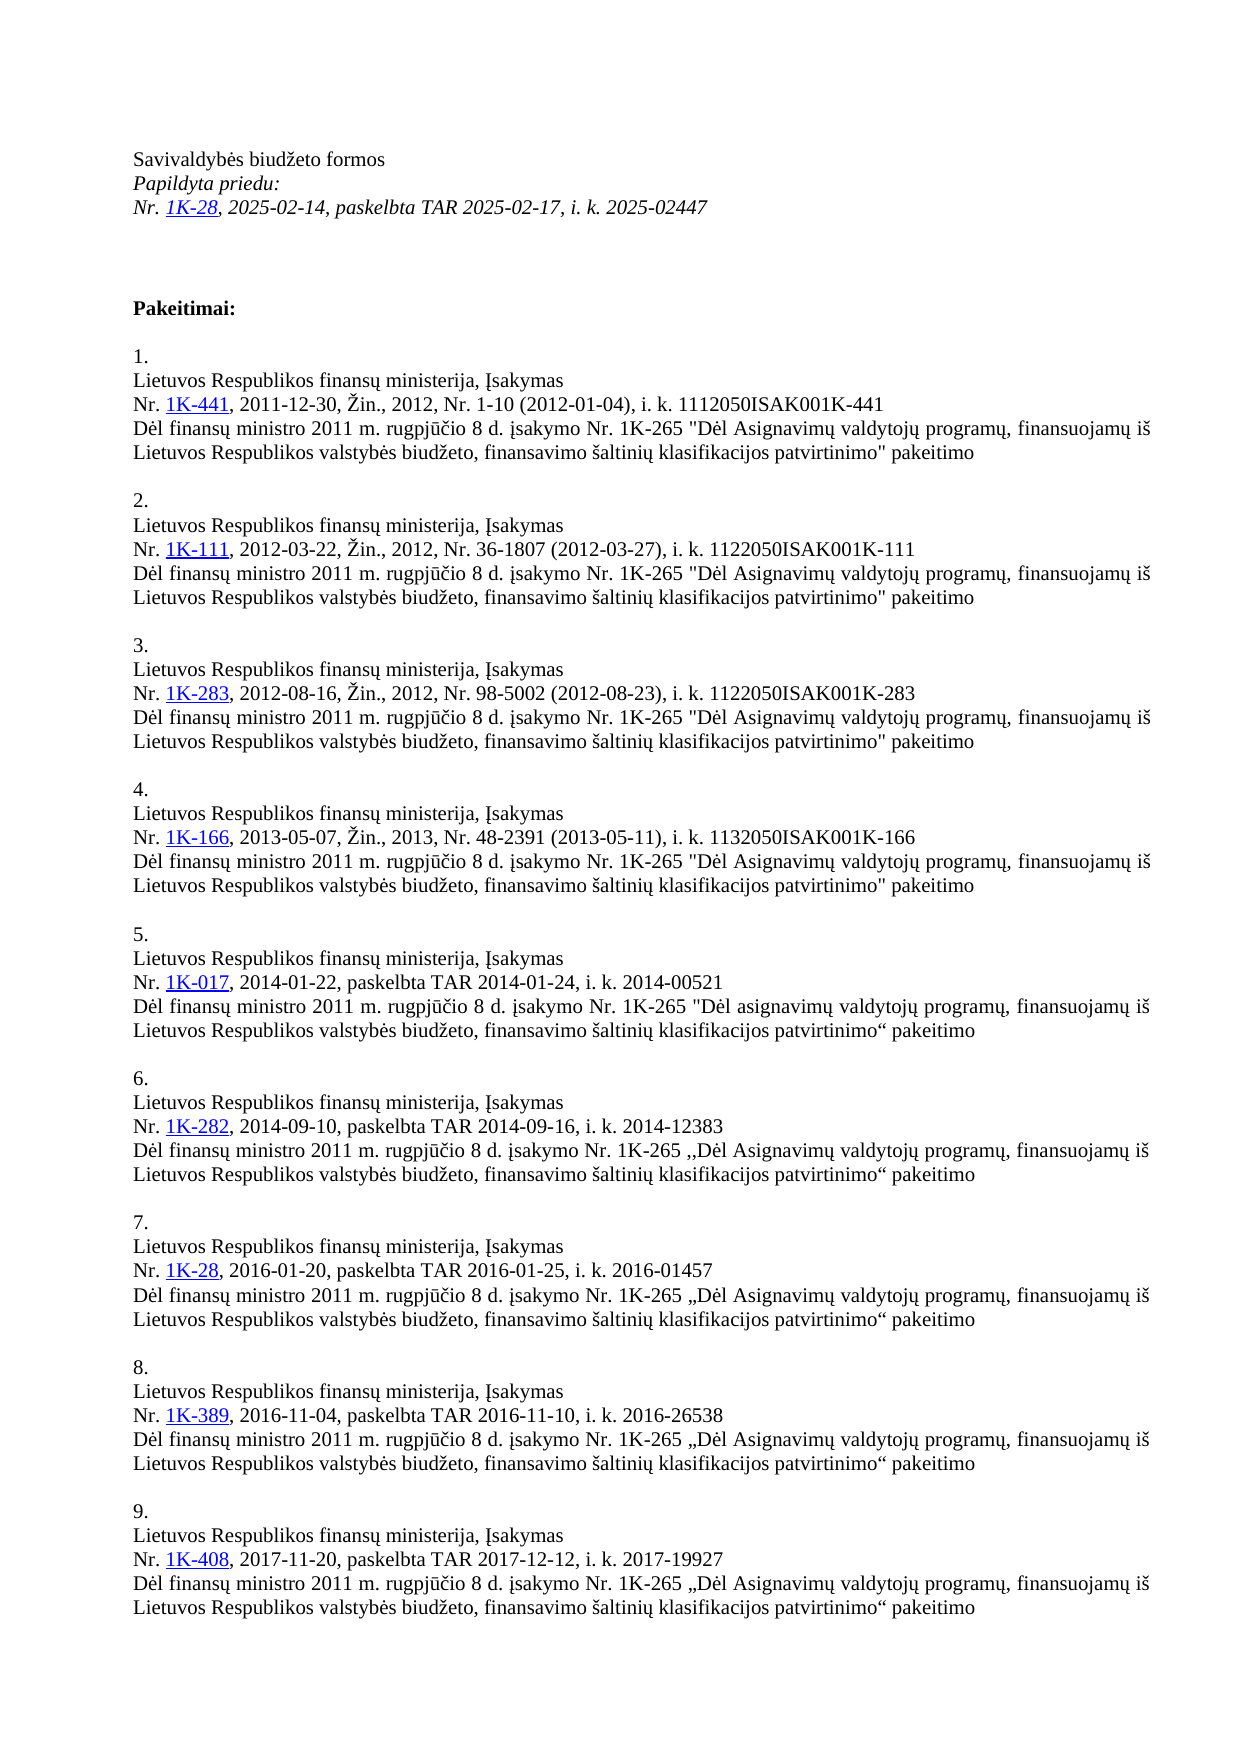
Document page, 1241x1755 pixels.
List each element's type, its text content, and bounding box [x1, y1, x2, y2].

text Lietuvos Respublikos finansų ministerija, Įsakymas [133, 368, 1152, 392]
text Savivaldybės biudžeto formos [133, 147, 1152, 171]
text 4. [133, 777, 1152, 801]
text Lietuvos Respublikos finansų ministerija, Įsakymas [133, 1379, 1152, 1403]
text Lietuvos Respublikos finansų ministerija, Įsakymas [133, 657, 1152, 681]
text Nr. 1K-111, 2012-03-22, Žin., 2012, Nr. 36-1807 (2012-03-27), i. k. 1122050ISAK001K-111 [133, 537, 1152, 561]
text Nr. 1K-28, 2016-01-20, paskelbta TAR 2016-01-25, i. k. 2016-01457 [133, 1258, 1152, 1282]
text Nr. 1K-166, 2013-05-07, Žin., 2013, Nr. 48-2391 (2013-05-11), i. k. 1132050ISAK001K-166 [133, 825, 1152, 849]
text Dėl finansų ministro 2011 m. rugpjūčio 8 d. įsakymo Nr. 1K-265 „Dėl Asignavimų valdytojų programų, finansuojamų iš Lietuvos Respublikos valstybės biudžeto, finansavimo šaltinių klasifikacijos patvirtinimo“ pakeitimo [133, 1282, 1152, 1331]
text Dėl finansų ministro 2011 m. rugpjūčio 8 d. įsakymo Nr. 1K-265 „Dėl Asignavimų valdytojų programų, finansuojamų iš Lietuvos Respublikos valstybės biudžeto, finansavimo šaltinių klasifikacijos patvirtinimo“ pakeitimo [133, 1427, 1152, 1475]
text 7. [133, 1210, 1152, 1234]
text Nr. 1K-28, 2025-02-14, paskelbta TAR 2025-02-17, i. k. 2025-02447 [133, 195, 1152, 219]
text 6. [133, 1066, 1152, 1090]
text 2. [133, 488, 1152, 512]
text Dėl finansų ministro 2011 m. rugpjūčio 8 d. įsakymo Nr. 1K-265 "Dėl Asignavimų valdytojų programų, finansuojamų iš Lietuvos Respublikos valstybės biudžeto, finansavimo šaltinių klasifikacijos patvirtinimo" pakeitimo [133, 561, 1152, 609]
text Dėl finansų ministro 2011 m. rugpjūčio 8 d. įsakymo Nr. 1K-265 ,,Dėl Asignavimų valdytojų programų, finansuojamų iš Lietuvos Respublikos valstybės biudžeto, finansavimo šaltinių klasifikacijos patvirtinimo“ pakeitimo [133, 1138, 1152, 1186]
text Nr. 1K-283, 2012-08-16, Žin., 2012, Nr. 98-5002 (2012-08-23), i. k. 1122050ISAK001K-283 [133, 681, 1152, 705]
text Lietuvos Respublikos finansų ministerija, Įsakymas [133, 801, 1152, 825]
text Lietuvos Respublikos finansų ministerija, Įsakymas [133, 512, 1152, 537]
text Lietuvos Respublikos finansų ministerija, Įsakymas [133, 1523, 1152, 1547]
text Pakeitimai: [133, 296, 1152, 320]
text Lietuvos Respublikos finansų ministerija, Įsakymas [133, 1090, 1152, 1114]
text 9. [133, 1499, 1152, 1523]
text 5. [133, 922, 1152, 946]
text 1. [133, 344, 1152, 368]
text Dėl finansų ministro 2011 m. rugpjūčio 8 d. įsakymo Nr. 1K-265 "Dėl Asignavimų valdytojų programų, finansuojamų iš Lietuvos Respublikos valstybės biudžeto, finansavimo šaltinių klasifikacijos patvirtinimo" pakeitimo [133, 705, 1152, 753]
text Nr. 1K-408, 2017-11-20, paskelbta TAR 2017-12-12, i. k. 2017-19927 [133, 1547, 1152, 1571]
text 8. [133, 1355, 1152, 1379]
text Dėl finansų ministro 2011 m. rugpjūčio 8 d. įsakymo Nr. 1K-265 "Dėl asignavimų valdytojų programų, finansuojamų iš Lietuvos Respublikos valstybės biudžeto, finansavimo šaltinių klasifikacijos patvirtinimo“ pakeitimo [133, 994, 1152, 1042]
text Nr. 1K-282, 2014-09-10, paskelbta TAR 2014-09-16, i. k. 2014-12383 [133, 1114, 1152, 1138]
text Dėl finansų ministro 2011 m. rugpjūčio 8 d. įsakymo Nr. 1K-265 "Dėl Asignavimų valdytojų programų, finansuojamų iš Lietuvos Respublikos valstybės biudžeto, finansavimo šaltinių klasifikacijos patvirtinimo" pakeitimo [133, 849, 1152, 897]
text Lietuvos Respublikos finansų ministerija, Įsakymas [133, 946, 1152, 970]
text Nr. 1K-389, 2016-11-04, paskelbta TAR 2016-11-10, i. k. 2016-26538 [133, 1403, 1152, 1427]
text Lietuvos Respublikos finansų ministerija, Įsakymas [133, 1234, 1152, 1258]
text Dėl finansų ministro 2011 m. rugpjūčio 8 d. įsakymo Nr. 1K-265 „Dėl Asignavimų valdytojų programų, finansuojamų iš Lietuvos Respublikos valstybės biudžeto, finansavimo šaltinių klasifikacijos patvirtinimo“ pakeitimo [133, 1571, 1152, 1619]
text 3. [133, 633, 1152, 657]
text Nr. 1K-441, 2011-12-30, Žin., 2012, Nr. 1-10 (2012-01-04), i. k. 1112050ISAK001K-441 [133, 392, 1152, 416]
text Papildyta priedu: [133, 171, 1152, 195]
text Dėl finansų ministro 2011 m. rugpjūčio 8 d. įsakymo Nr. 1K-265 "Dėl Asignavimų valdytojų programų, finansuojamų iš Lietuvos Respublikos valstybės biudžeto, finansavimo šaltinių klasifikacijos patvirtinimo" pakeitimo [133, 416, 1152, 464]
text Nr. 1K-017, 2014-01-22, paskelbta TAR 2014-01-24, i. k. 2014-00521 [133, 970, 1152, 994]
